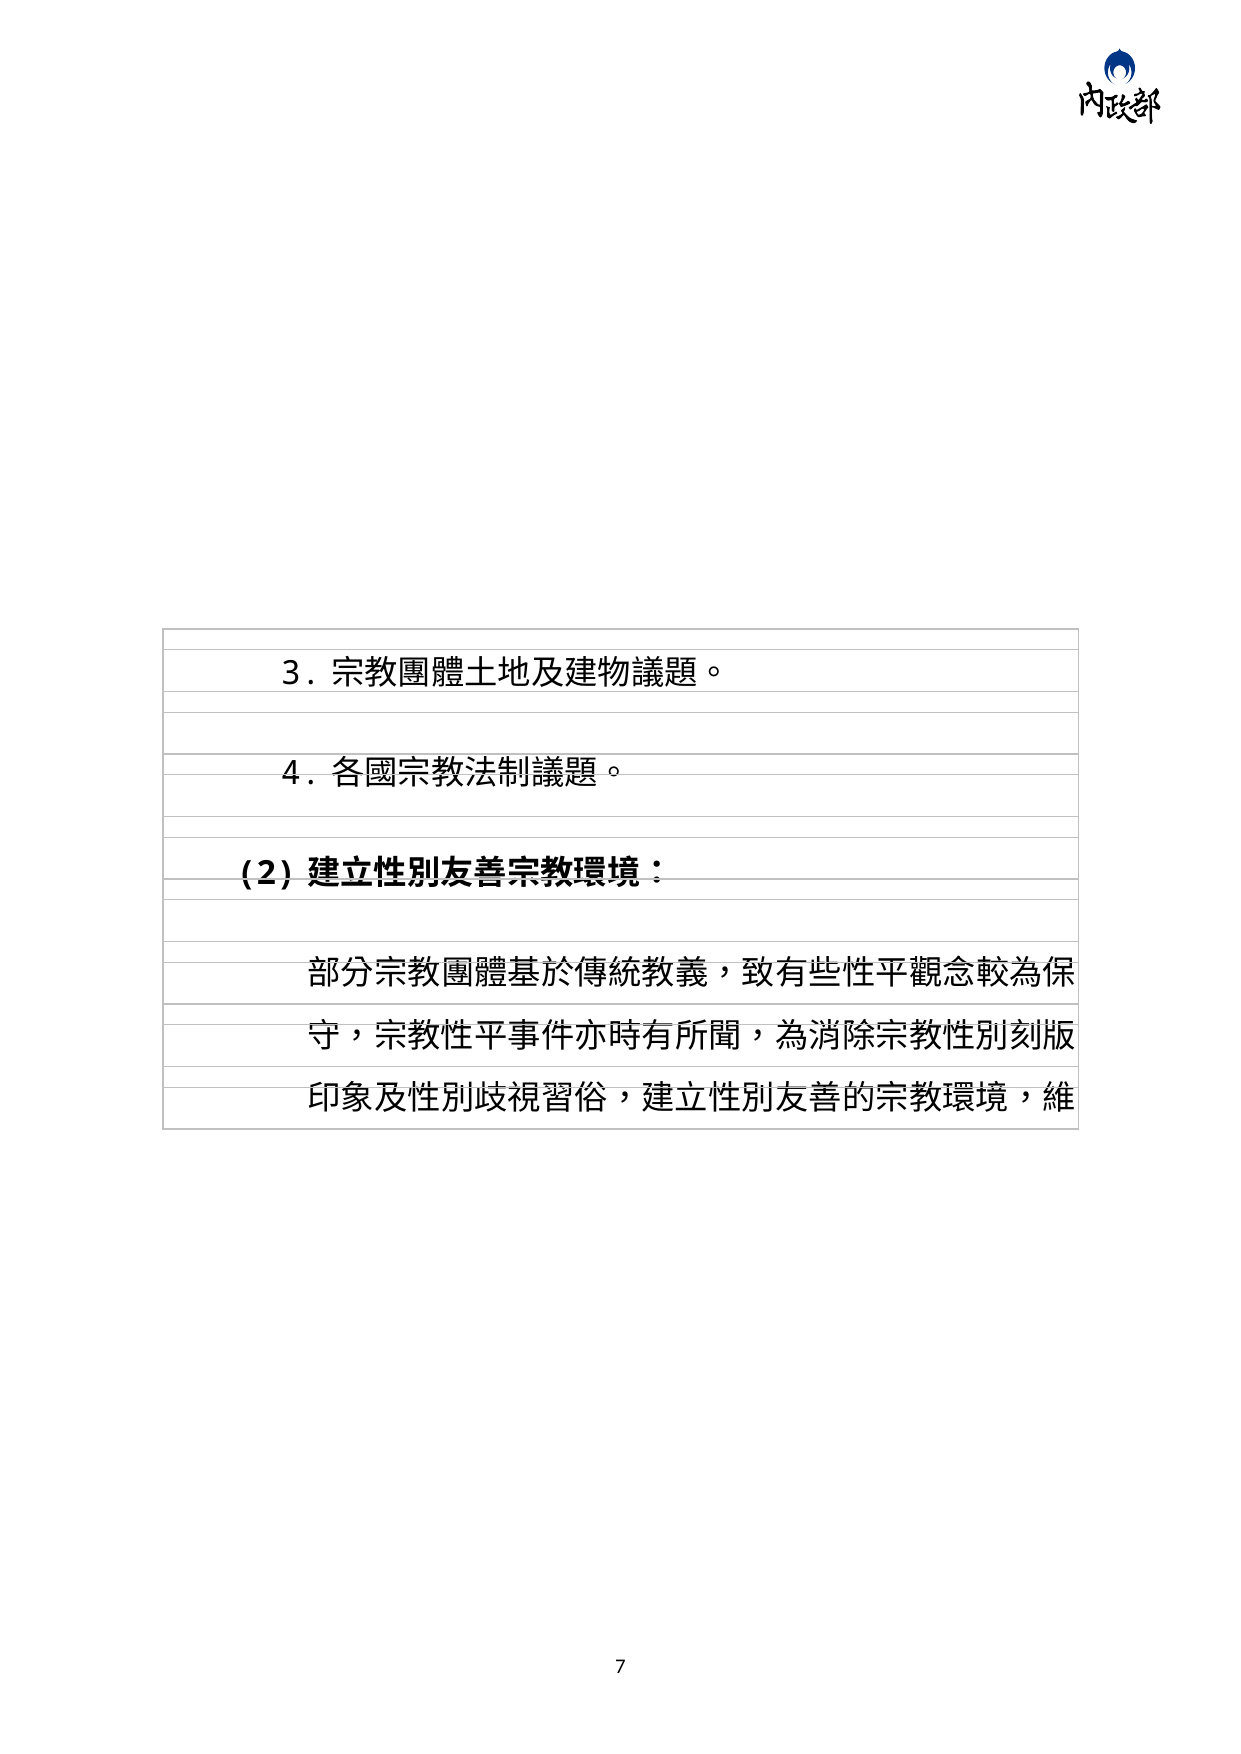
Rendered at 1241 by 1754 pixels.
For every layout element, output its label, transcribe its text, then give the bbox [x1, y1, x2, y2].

list 各國宗教法制議題。 [369, 775, 392, 783]
list [281, 630, 1078, 649]
list 建立性別友善宗教環境： [236, 880, 1078, 891]
text [307, 1005, 1078, 1024]
list 宗教團體土地及建物議題。 [281, 650, 1078, 691]
text 部分宗教團體基於傳統教義，致有些性平觀念較為保 [307, 963, 1078, 1003]
text 印象及性別歧視習俗，建立性別友善的宗教環境，維 [307, 1088, 1078, 1116]
text [307, 928, 1078, 941]
text [307, 1067, 1078, 1087]
picture [1010, 0, 1228, 172]
list 建立性別友善宗教環境： [236, 828, 1078, 837]
text [307, 942, 1078, 962]
list 建立性別友善宗教環境： [236, 838, 1078, 878]
list 各國宗教法制議題。 [369, 760, 388, 774]
list 各國宗教法制議題。 [281, 728, 1078, 753]
text 守，宗教性平事件亦時有所聞，為消除宗教性別刻版 [307, 1025, 1078, 1066]
list 各國宗教法制議題。 [281, 775, 1078, 791]
list 各國宗教法制議題。 [281, 755, 1078, 774]
